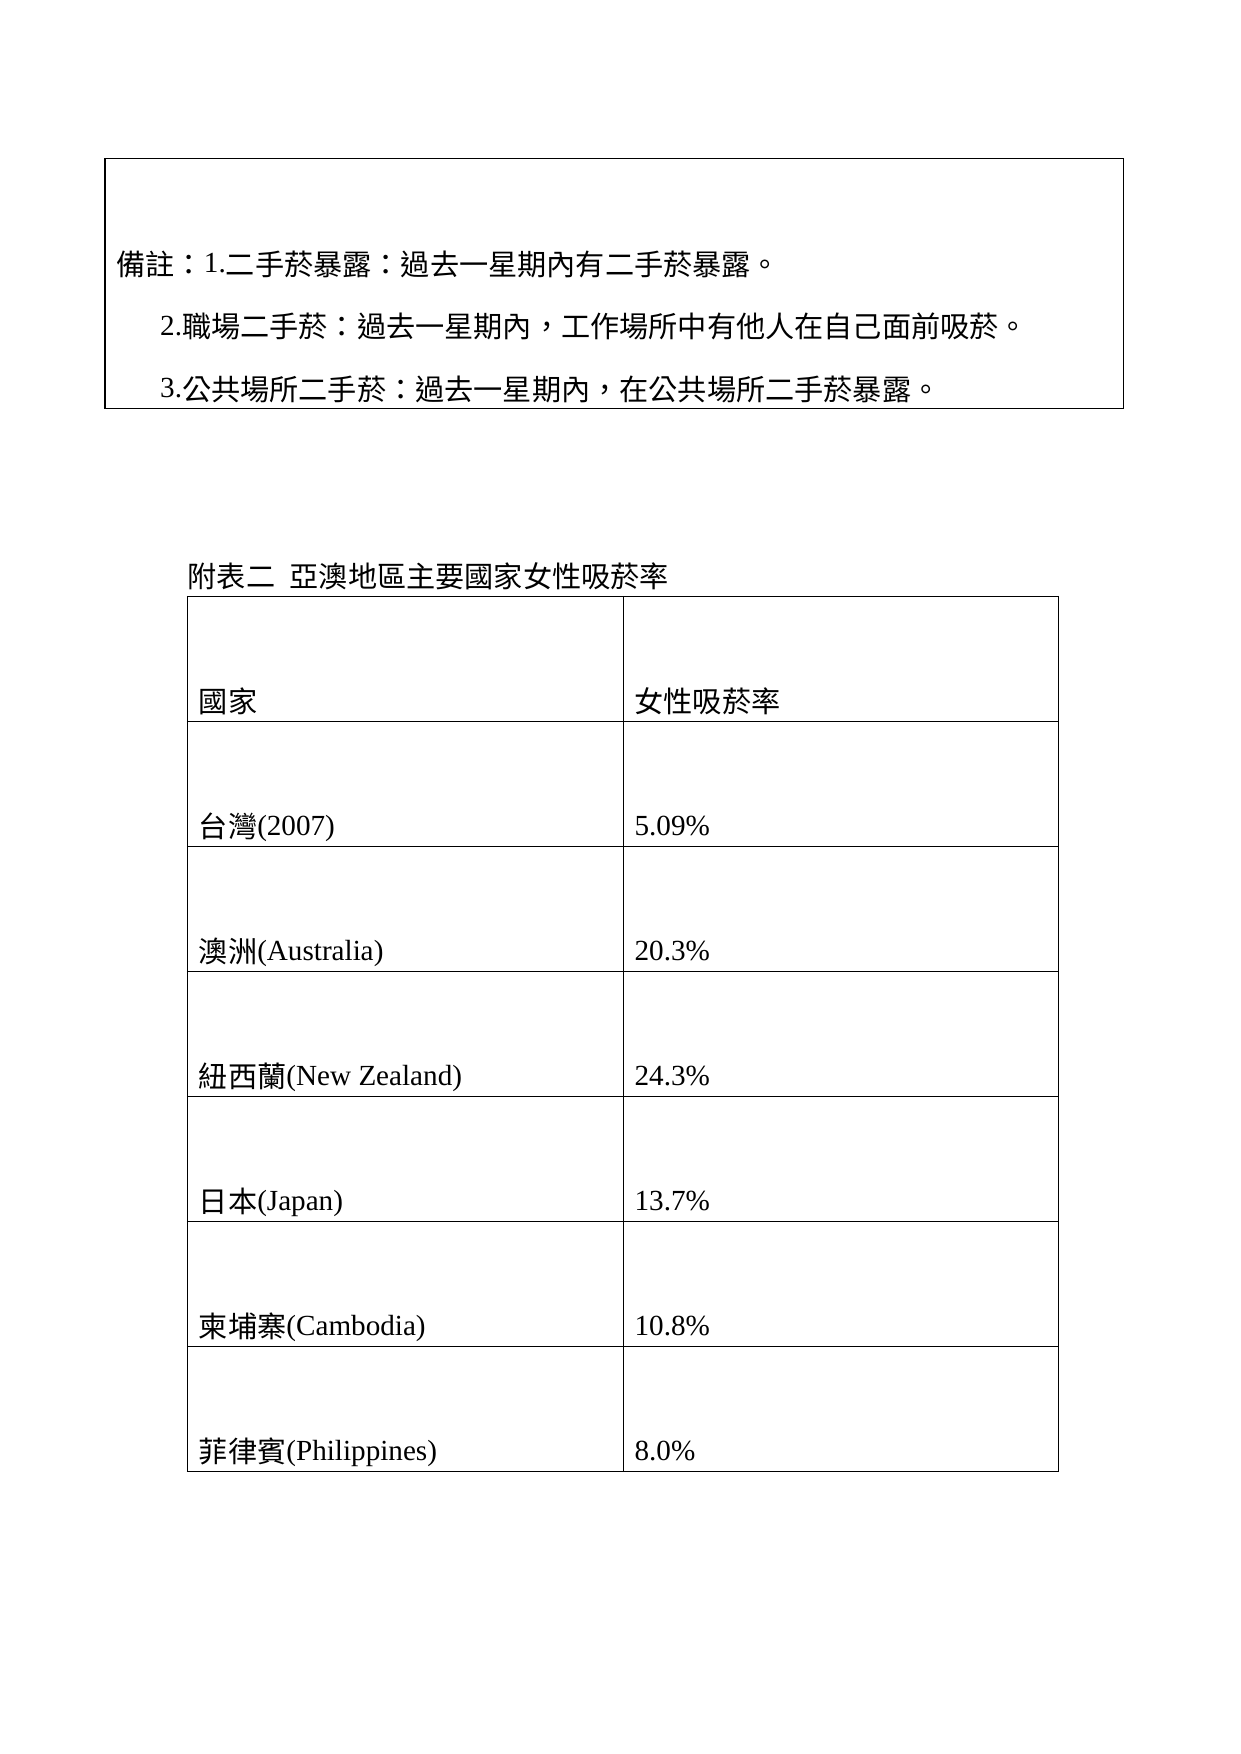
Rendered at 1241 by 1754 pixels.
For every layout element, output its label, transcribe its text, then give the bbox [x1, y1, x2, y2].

table_cell 紐西蘭(New Zealand) [188, 972, 623, 1096]
table_cell 20.3% [624, 847, 1058, 971]
table_header 女性吸菸率 [624, 597, 1058, 721]
table_cell 13.7% [624, 1097, 1058, 1221]
table_cell 日本(Japan) [188, 1097, 623, 1221]
table_cell 10.8% [624, 1222, 1058, 1346]
table_cell 台灣(2007) [188, 722, 623, 846]
table_header 國家 [188, 597, 623, 721]
table_cell 5.09% [624, 722, 1058, 846]
table_cell 備註：1.二手菸暴露：過去一星期內有二手菸暴露。 2.職場二手菸：過去一星期內，工作場所中有他人在自己面前吸菸。 3.公共場所二手菸：過去一星期內，在公共場所二手菸暴露。 [106, 159, 1123, 408]
text 附表二 亞澳地區主要國家女性吸菸率 [187, 533, 1053, 596]
table_cell 澳洲(Australia) [188, 847, 623, 971]
table_cell 8.0% [624, 1347, 1058, 1471]
table_cell 24.3% [624, 972, 1058, 1096]
table_cell 菲律賓(Philippines) [188, 1347, 623, 1471]
table_cell 柬埔寨(Cambodia) [188, 1222, 623, 1346]
